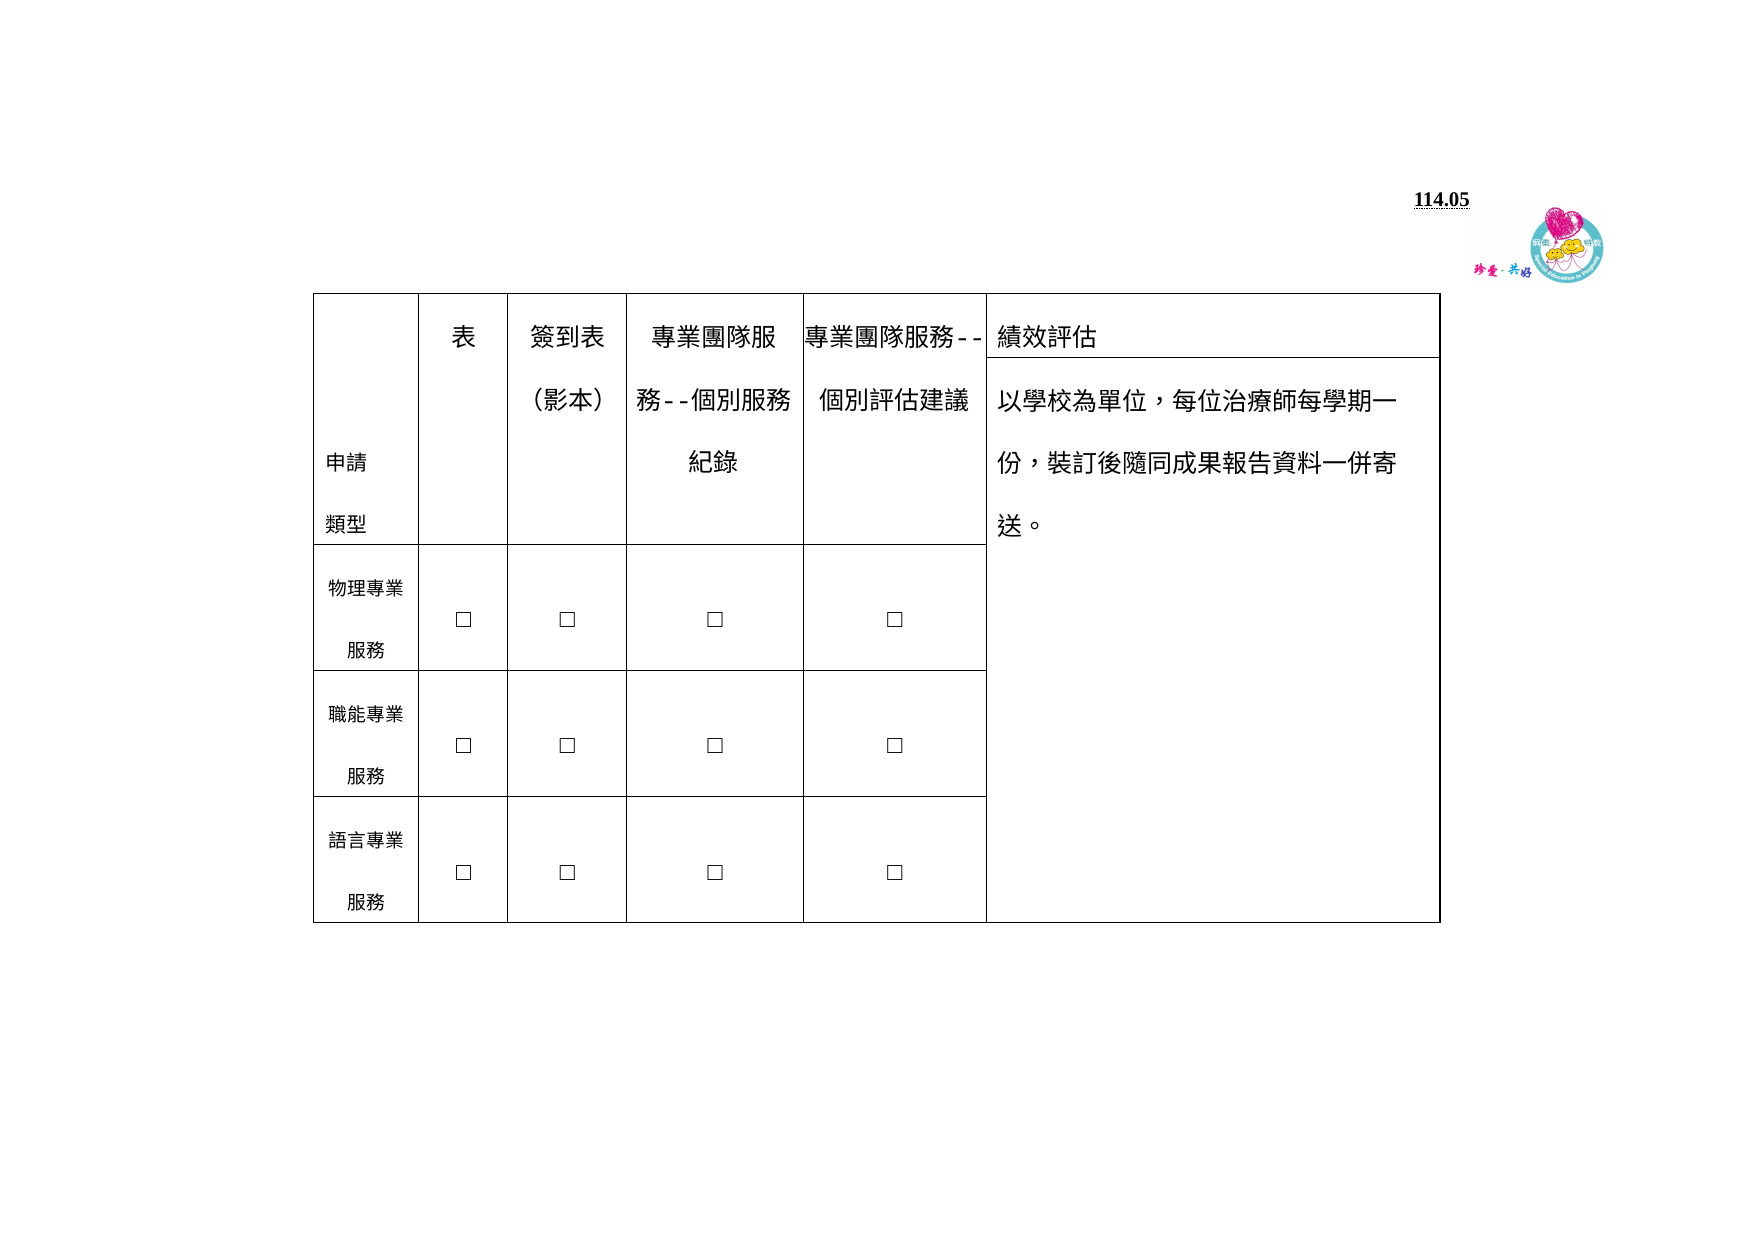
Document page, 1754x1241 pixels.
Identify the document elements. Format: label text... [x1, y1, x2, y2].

table_cell □ [627, 545, 803, 670]
table_cell 以學校為單位，每位治療師每學期一份，裝訂後隨同成果報告資料一併寄送。 [987, 358, 1439, 922]
table_cell □ [419, 545, 507, 670]
table_cell □ [419, 797, 507, 922]
table_cell □ [627, 671, 803, 796]
table_cell 語言專業服務 [314, 797, 418, 922]
table_cell □ [804, 671, 986, 796]
table_cell □ [508, 797, 626, 922]
table_header 專業團隊服務--個別評估建議 [804, 294, 986, 544]
table_cell □ [508, 671, 626, 796]
table_header 專業團隊服務--個別服務紀錄 [627, 294, 803, 544]
table_header 申請 類型 [314, 294, 418, 544]
table_header 簽到表（影本） [508, 294, 626, 544]
table_cell 職能專業服務 [314, 671, 418, 796]
table_cell □ [419, 671, 507, 796]
table_cell □ [508, 545, 626, 670]
table_cell □ [804, 545, 986, 670]
table_cell □ [627, 797, 803, 922]
table_cell □ [804, 797, 986, 922]
table_header 表 [419, 294, 507, 544]
table_header 績效評估 [987, 294, 1439, 357]
table_cell 物理專業服務 [314, 545, 418, 670]
